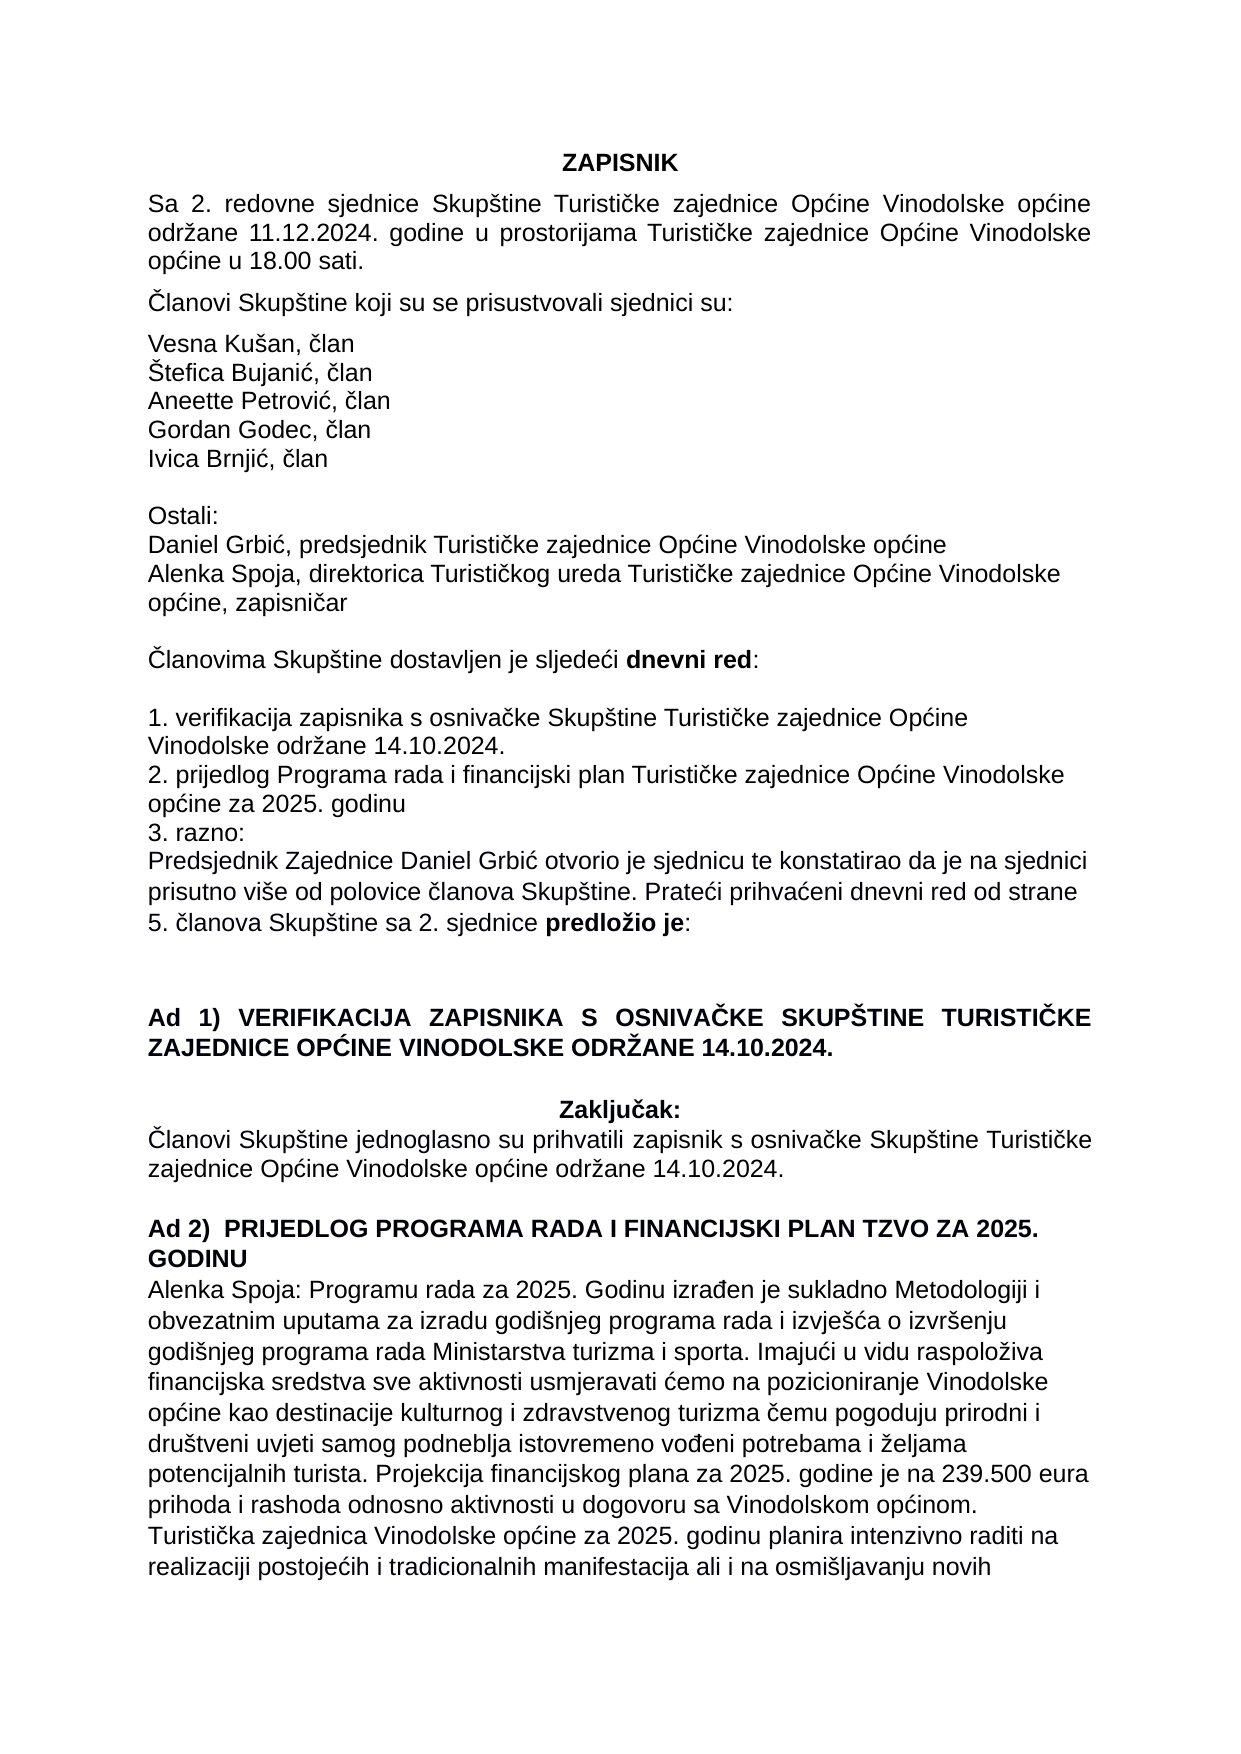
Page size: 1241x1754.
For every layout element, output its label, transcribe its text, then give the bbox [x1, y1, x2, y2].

text Zaključak: [148, 1095, 1093, 1123]
text 2. prijedlog Programa rada i financijski plan Turističke zajednice Općine Vinodolske općine za 2025. godinu [148, 760, 1093, 818]
text 3. razno: [148, 818, 1093, 846]
text Članovi Skupštine koji su se prisustvovali sjednici su: [148, 288, 1093, 316]
text Ivica Brnjić, član [148, 444, 1093, 473]
text Ad 2) PRIJEDLOG PROGRAMA RADA I FINANCIJSKI PLAN TZVO ZA 2025. GODINU [148, 1214, 1093, 1273]
text Sa 2. redovne sjednice Skupštine Turističke zajednice Općine Vinodolske općine održane 11.12.2024. godine u prostorijama Turističke zajednice Općine Vinodolske općine u 18.00 sati. [148, 189, 1093, 275]
text ZAPISNIK [148, 148, 1093, 176]
text Daniel Grbić, predsjednik Turističke zajednice Općine Vinodolske općine [148, 530, 1093, 559]
text Vesna Kušan, član [148, 329, 1093, 358]
text Članovi Skupštine jednoglasno su prihvatili zapisnik s osnivačke Skupštine Turističke zajednice Općine Vinodolske općine održane 14.10.2024. [148, 1125, 1093, 1183]
text Štefica Bujanić, član [148, 358, 1093, 386]
text Ostali: [148, 501, 1093, 530]
text 1. verifikacija zapisnika s osnivačke Skupštine Turističke zajednice Općine Vinodolske održane 14.10.2024. [148, 703, 1093, 760]
text Predsjednik Zajednice Daniel Grbić otvorio je sjednicu te konstatirao da je na sjednici prisutno više od polovice članova Skupštine. Prateći prihvaćeni dnevni red od strane 5. članova Skupštine sa 2. sjednice predložio je: [148, 846, 1093, 937]
text Alenka Spoja: Programu rada za 2025. Godinu izrađen je sukladno Metodologiji i obvezatnim uputama za izradu godišnjeg programa rada i izvješća o izvršenju godišnjeg programa rada Ministarstva turizma i sporta. Imajući u vidu raspoloživa financijska sredstva sve aktivnosti usmjeravati ćemo na pozicioniranje Vinodolske općine kao destinacije kulturnog i zdravstvenog turizma čemu pogoduju prirodni i društveni uvjeti samog podneblja istovremeno vođeni potrebama i željama potencijalnih turista. Projekcija financijskog plana za 2025. godine je na 239.500 eura prihoda i rashoda odnosno aktivnosti u dogovoru sa Vinodolskom općinom. Turistička zajednica Vinodolske općine za 2025. godinu planira intenzivno raditi na realizaciji postojećih i tradicionalnih manifestacija ali i na osmišljavanju novih [148, 1275, 1093, 1580]
text Alenka Spoja, direktorica Turističkog ureda Turističke zajednice Općine Vinodolske općine, zapisničar [148, 559, 1093, 616]
text Ad 1) VERIFIKACIJA ZAPISNIKA S OSNIVAČKE SKUPŠTINE TURISTIČKE ZAJEDNICE OPĆINE VINODOLSKE ODRŽANE 14.10.2024. [148, 1002, 1093, 1062]
text Članovima Skupštine dostavljen je sljedeći dnevni red: [148, 645, 1093, 674]
text Aneette Petrović, član [148, 386, 1093, 415]
text Gordan Godec, član [148, 415, 1093, 444]
